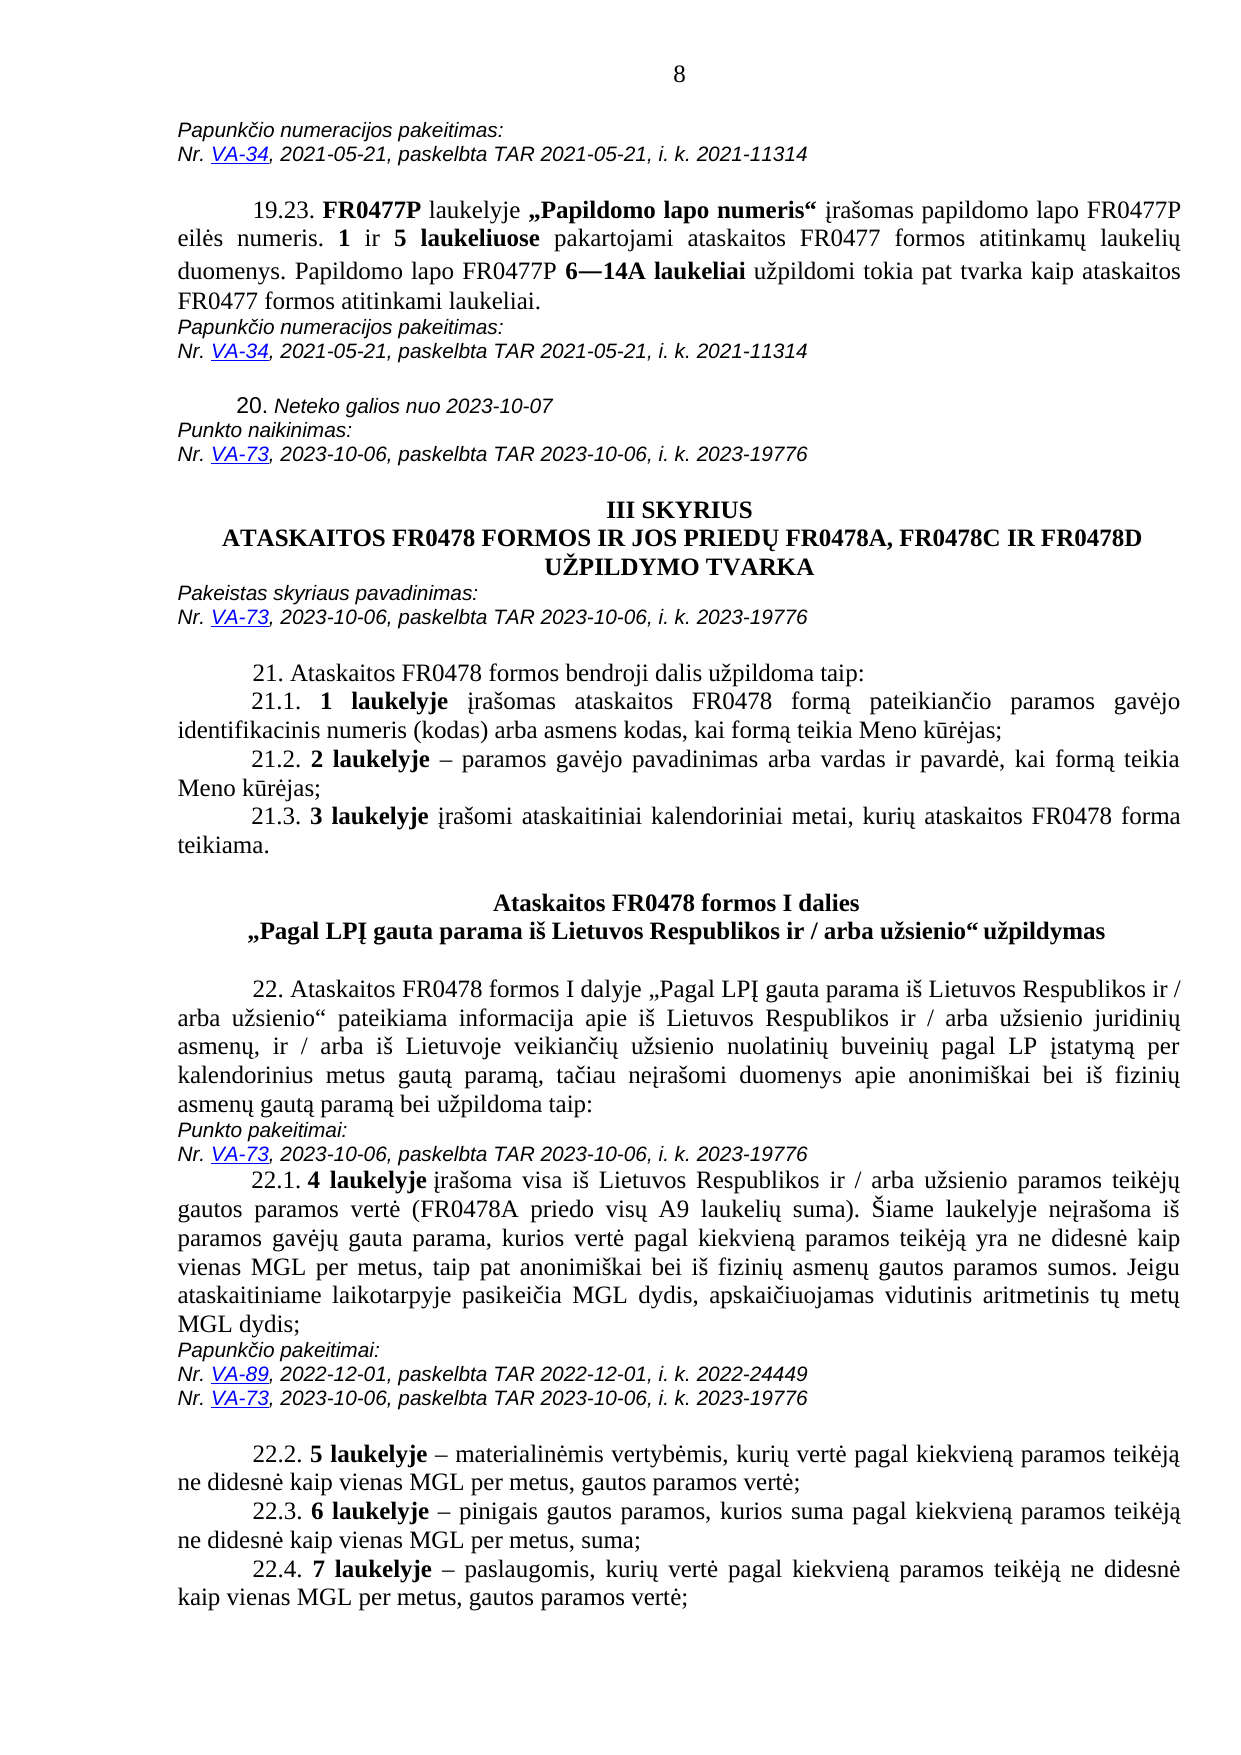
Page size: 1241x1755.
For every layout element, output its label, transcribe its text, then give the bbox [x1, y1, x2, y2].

text Nr. VA-73, 2023-10-06, paskelbta TAR 2023-10-06, i. k. 2023-19776 [177, 1142, 1181, 1166]
text 22.3. 6 laukelyje – pinigais gautos paramos, kurios suma pagal kiekvieną paramos teikėją ne didesnė kaip vienas MGL per metus, suma; [177, 1496, 1181, 1554]
text 22.2. 5 laukelyje – materialinėmis vertybėmis, kurių vertė pagal kiekvieną paramos teikėją ne didesnė kaip vienas MGL per metus, gautos paramos vertė; [177, 1439, 1181, 1496]
text Nr. VA-89, 2022-12-01, paskelbta TAR 2022-12-01, i. k. 2022-24449 [177, 1362, 1181, 1386]
text Papunkčio pakeitimai: [177, 1338, 1181, 1362]
text 19.23. FR0477P laukelyje „Papildomo lapo numeris“ įrašomas papildomo lapo FR0477P eilės numeris. 1 ir 5 laukeliuose pakartojami ataskaitos FR0477 formos atitinkamų laukelių duomenys. Papildomo lapo FR0477P 6―14A laukeliai užpildomi tokia pat tvarka kaip ataskaitos FR0477 formos atitinkami laukeliai. [177, 195, 1181, 315]
text Ataskaitos FR0478 formos I dalies [177, 888, 1181, 916]
text Papunkčio numeracijos pakeitimas: [177, 315, 1181, 339]
text 22.4. 7 laukelyje – paslaugomis, kurių vertė pagal kiekvieną paramos teikėją ne didesnė kaip vienas MGL per metus, gautos paramos vertė; [177, 1554, 1181, 1611]
text Nr. VA-73, 2023-10-06, paskelbta TAR 2023-10-06, i. k. 2023-19776 [177, 442, 1181, 466]
text Punkto pakeitimai: [177, 1118, 1181, 1142]
text ATASKAITOS FR0478 FORMOS IR JOS PRIEDŲ FR0478A, FR0478C IR FR0478D UŽPILDYMO TVARKA [177, 523, 1181, 581]
text Pakeistas skyriaus pavadinimas: [177, 581, 1181, 605]
text 22.1. 4 laukelyje įrašoma visa iš Lietuvos Respublikos ir / arba užsienio paramos teikėjų gautos paramos vertė (FR0478A priedo visų A9 laukelių suma). Šiame laukelyje neįrašoma iš paramos gavėjų gauta parama, kurios vertė pagal kiekvieną paramos teikėją yra ne didesnė kaip vienas MGL per metus, taip pat anonimiškai bei iš fizinių asmenų gautos paramos sumos. Jeigu ataskaitiniame laikotarpyje pasikeičia MGL dydis, apskaičiuojamas vidutinis aritmetinis tų metų MGL dydis; [177, 1166, 1181, 1338]
text 21.1. 1 laukelyje įrašomas ataskaitos FR0478 formą pateikiančio paramos gavėjo identifikacinis numeris (kodas) arba asmens kodas, kai formą teikia Meno kūrėjas; [177, 686, 1181, 744]
text Nr. VA-34, 2021-05-21, paskelbta TAR 2021-05-21, i. k. 2021-11314 [177, 142, 1181, 166]
text 21. Ataskaitos FR0478 formos bendroji dalis užpildoma taip: [177, 658, 1181, 686]
text 20. Neteko galios nuo 2023-10-07 [177, 392, 1181, 418]
text 22. Ataskaitos FR0478 formos I dalyje „Pagal LPĮ gauta parama iš Lietuvos Respublikos ir / arba užsienio“ pateikiama informacija apie iš Lietuvos Respublikos ir / arba užsienio juridinių asmenų, ir / arba iš Lietuvoje veikiančių užsienio nuolatinių buveinių pagal LP įstatymą per kalendorinius metus gautą paramą, tačiau neįrašomi duomenys apie anonimiškai bei iš fizinių asmenų gautą paramą bei užpildoma taip: [177, 974, 1181, 1118]
text 21.2. 2 laukelyje – paramos gavėjo pavadinimas arba vardas ir pavardė, kai formą teikia Meno kūrėjas; [177, 744, 1181, 801]
text Nr. VA-73, 2023-10-06, paskelbta TAR 2023-10-06, i. k. 2023-19776 [177, 1386, 1181, 1410]
text Papunkčio numeracijos pakeitimas: [177, 118, 1181, 142]
text Nr. VA-34, 2021-05-21, paskelbta TAR 2021-05-21, i. k. 2021-11314 [177, 339, 1181, 363]
text „Pagal LPĮ gauta parama iš Lietuvos Respublikos ir / arba užsienio“ užpildymas [177, 916, 1181, 945]
text III SKYRIUS [177, 495, 1181, 523]
text Nr. VA-73, 2023-10-06, paskelbta TAR 2023-10-06, i. k. 2023-19776 [177, 605, 1181, 629]
text 21.3. 3 laukelyje įrašomi ataskaitiniai kalendoriniai metai, kurių ataskaitos FR0478 forma teikiama. [177, 801, 1181, 859]
text Punkto naikinimas: [177, 418, 1181, 442]
